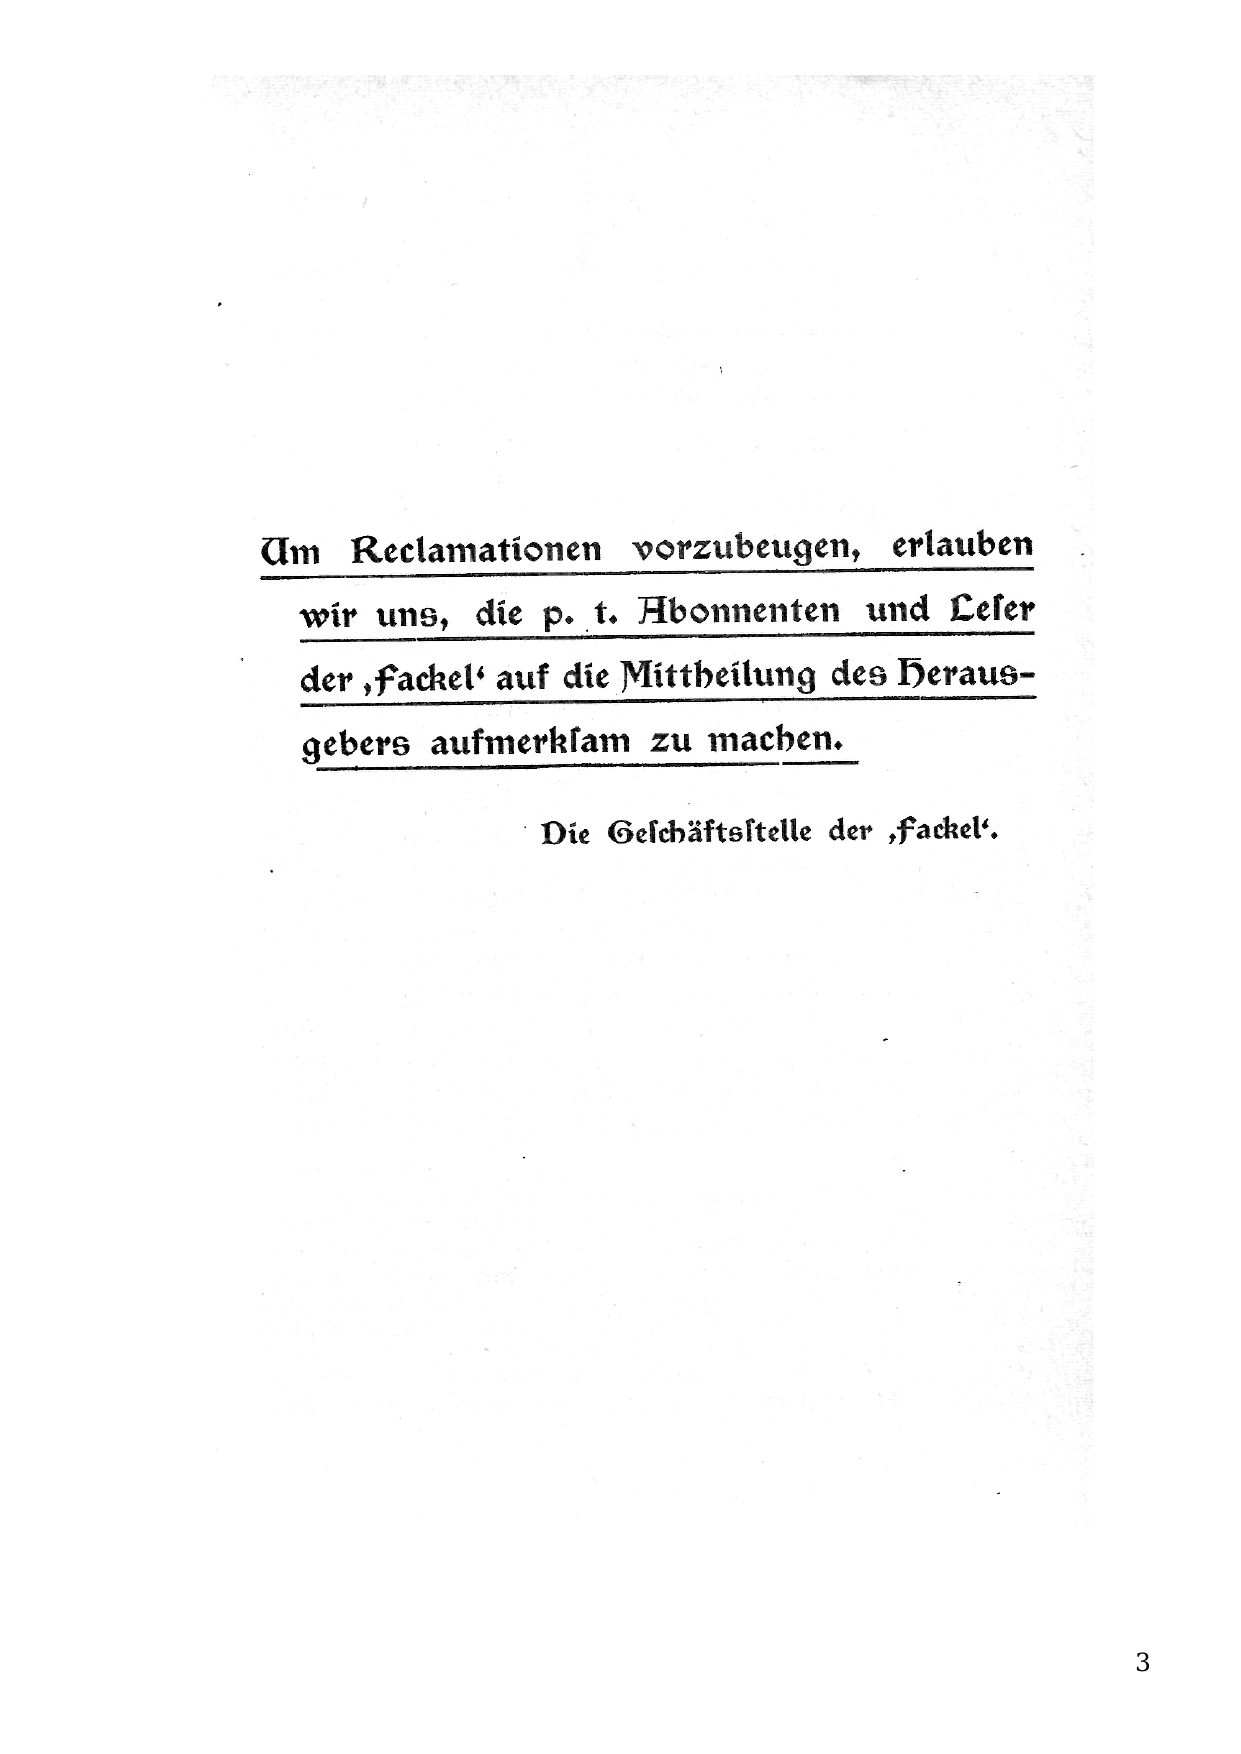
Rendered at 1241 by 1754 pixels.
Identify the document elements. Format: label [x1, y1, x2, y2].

picture [207, 75, 1094, 1527]
